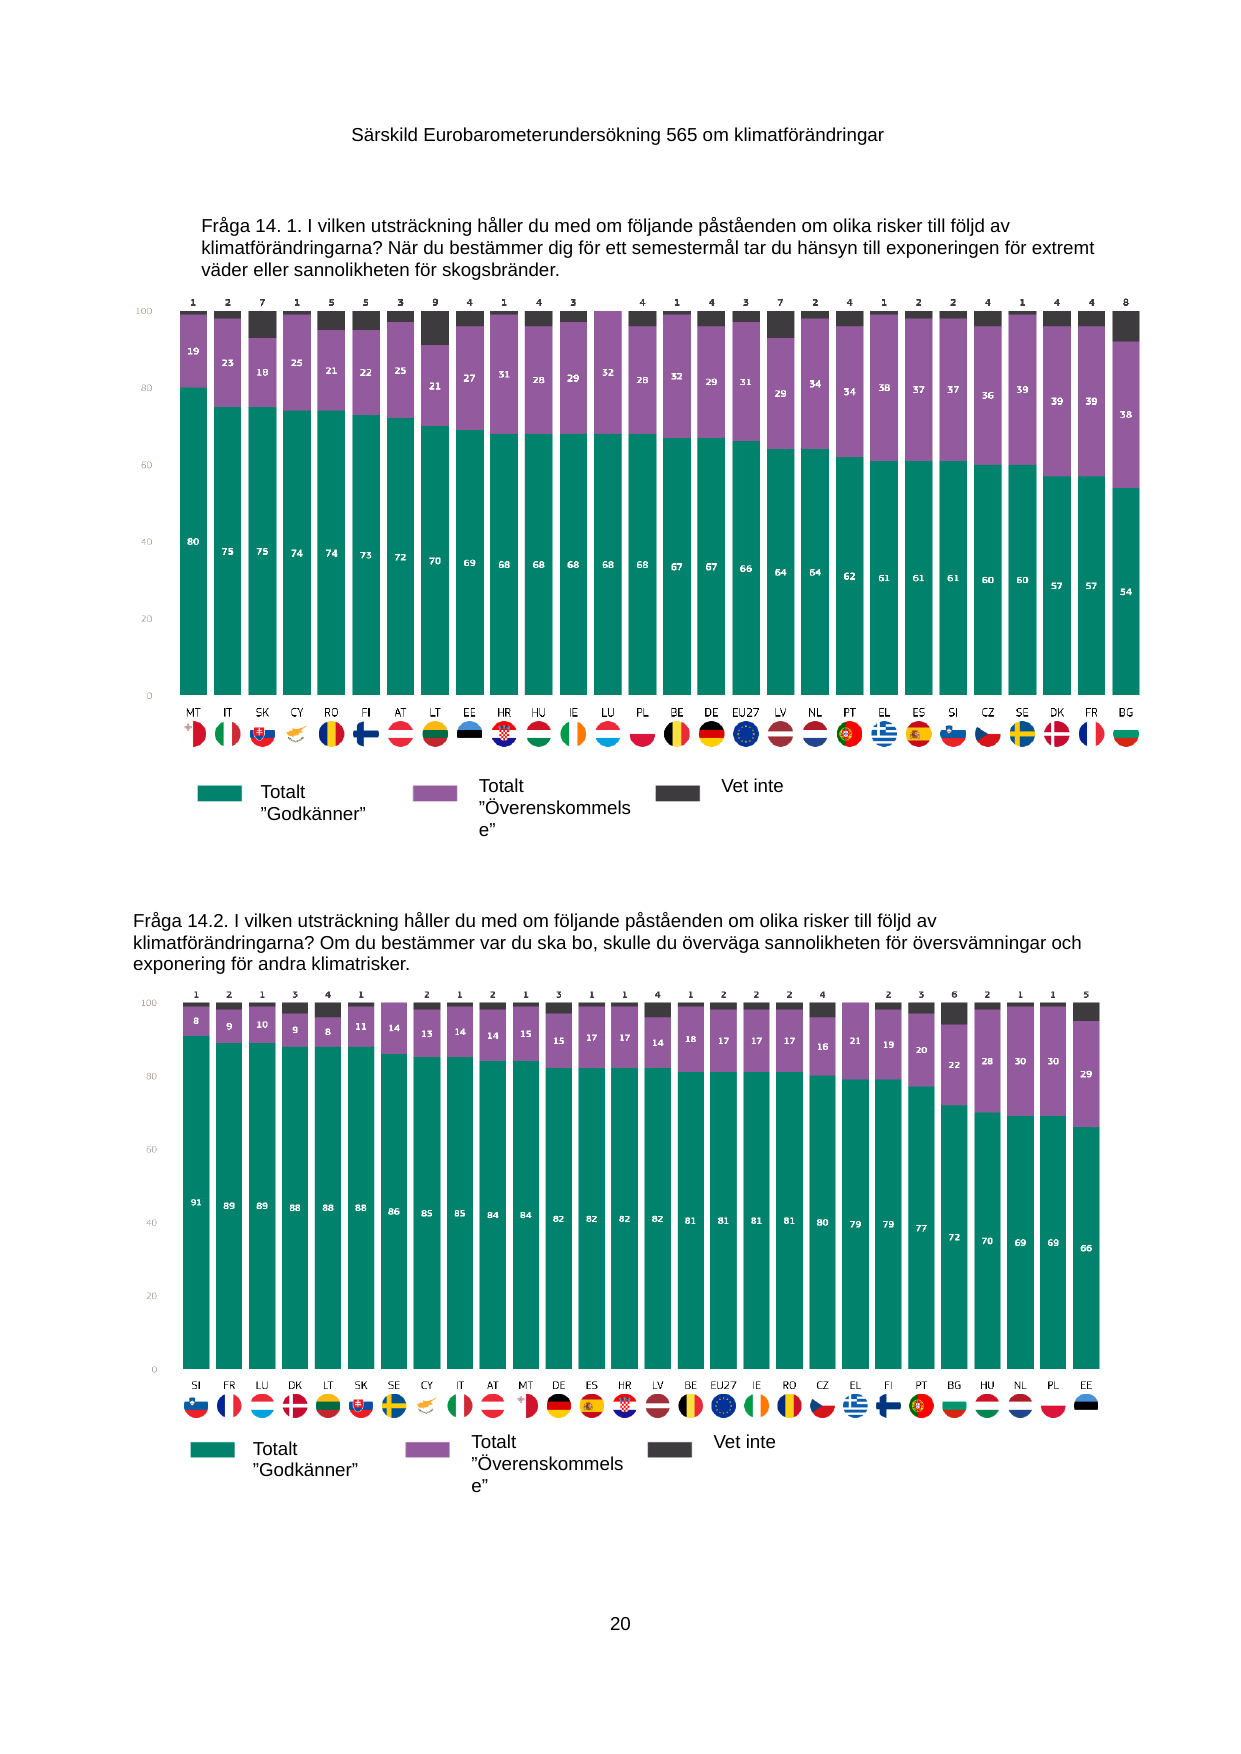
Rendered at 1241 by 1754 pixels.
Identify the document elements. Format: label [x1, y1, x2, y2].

picture [488, 802, 497, 810]
picture [127, 291, 1150, 748]
picture [180, 763, 707, 810]
picture [133, 978, 1109, 1466]
picture [480, 1458, 489, 1466]
